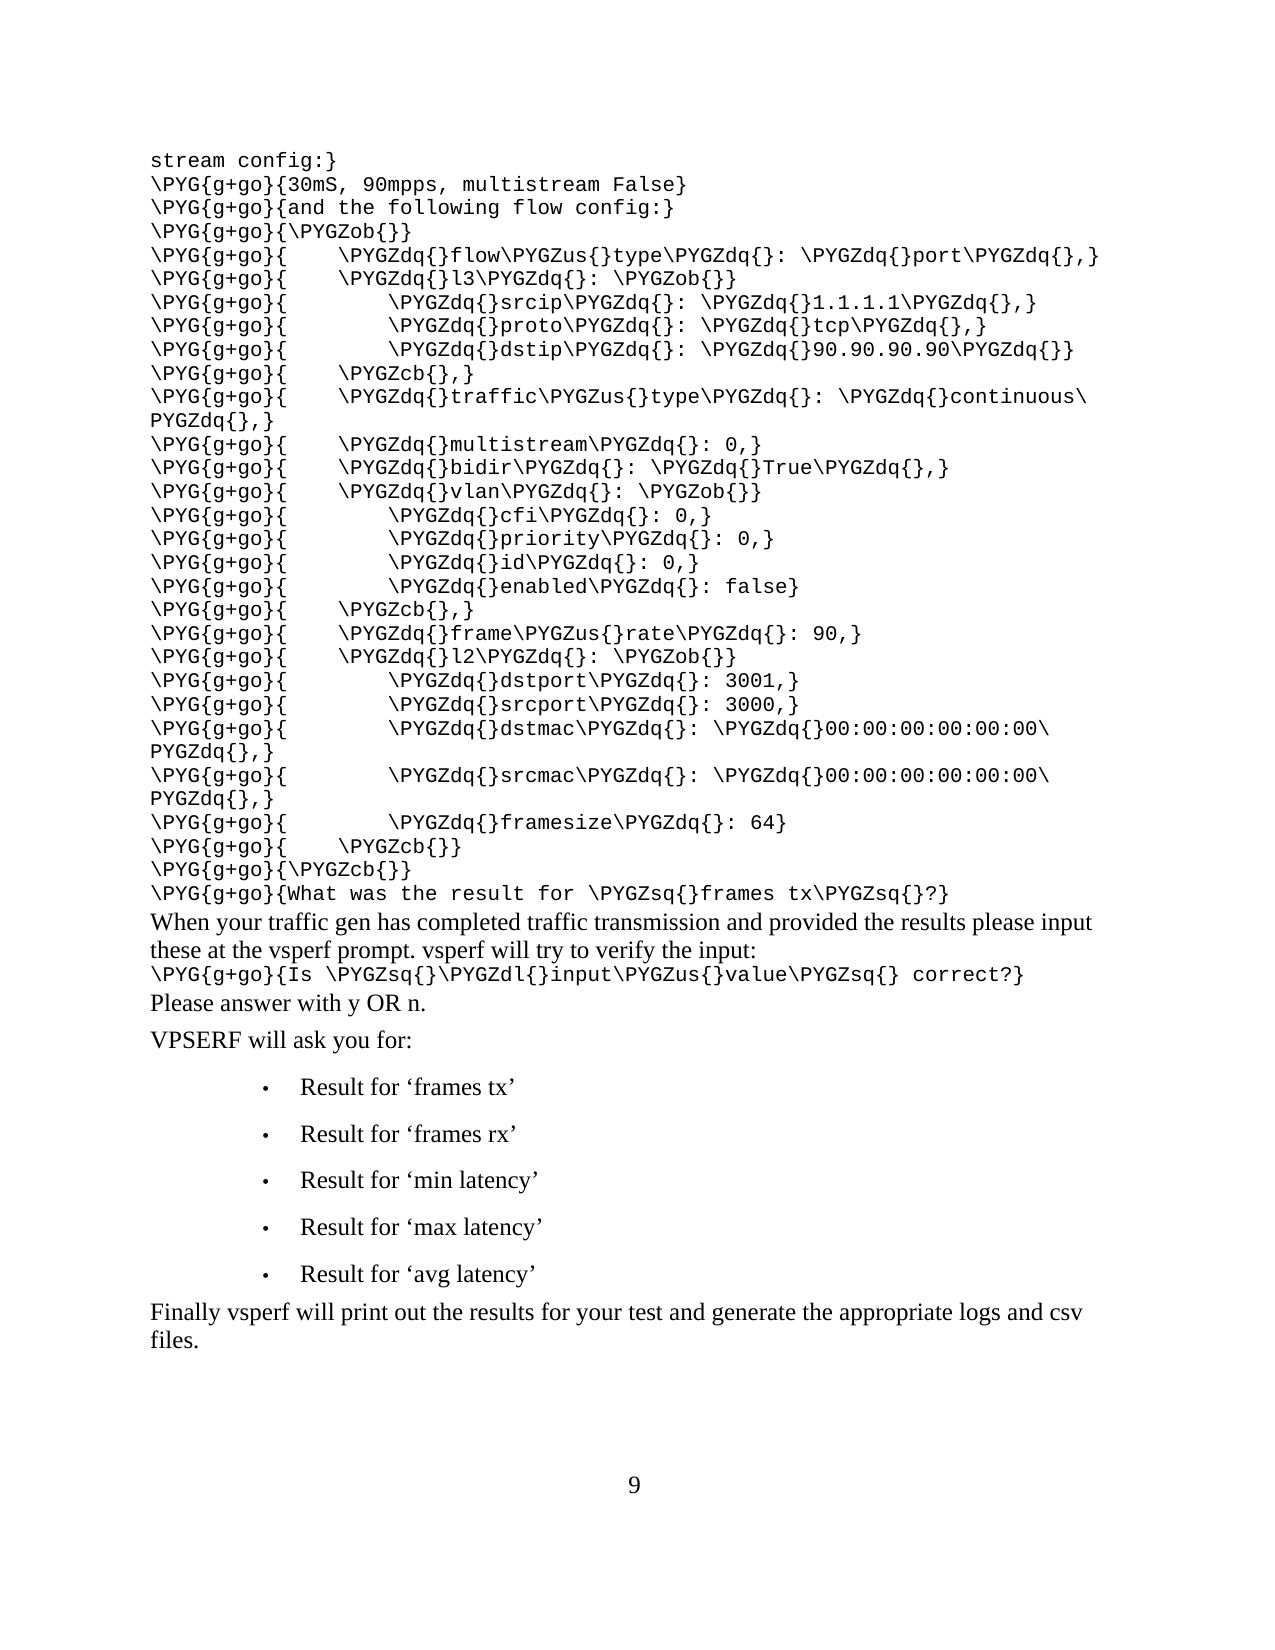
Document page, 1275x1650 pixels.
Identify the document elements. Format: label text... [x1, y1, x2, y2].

text stream config:} [150, 150, 1125, 174]
text Please answer with y OR n. [150, 988, 1125, 1017]
text \PYG{g+go}{ \PYGZdq{}srcport\PYGZdq{}: 3000,} [150, 694, 1125, 717]
text \PYG{g+go}{ \PYGZdq{}traffic\PYGZus{}type\PYGZdq{}: \PYGZdq{}continuous\PYGZdq{},} [150, 386, 1125, 434]
text \PYG{g+go}{and the following flow config:} [150, 197, 1125, 221]
text \PYG{g+go}{ \PYGZdq{}dstmac\PYGZdq{}: \PYGZdq{}00:00:00:00:00:00\PYGZdq{},} [150, 717, 1125, 765]
text \PYG{g+go}{Is \PYGZsq{}\PYGZdl{}input\PYGZus{}value\PYGZsq{} correct?} [150, 964, 1125, 988]
text \PYG{g+go}{ \PYGZdq{}cfi\PYGZdq{}: 0,} [150, 505, 1125, 528]
text VPSERF will ask you for: [150, 1026, 1125, 1054]
list Result for ‘frames tx’ [262, 1072, 1125, 1101]
text \PYG{g+go}{ \PYGZdq{}dstip\PYGZdq{}: \PYGZdq{}90.90.90.90\PYGZdq{}} [150, 339, 1125, 363]
text \PYG{g+go}{ \PYGZdq{}bidir\PYGZdq{}: \PYGZdq{}True\PYGZdq{},} [150, 457, 1125, 481]
text \PYG{g+go}{ \PYGZdq{}l3\PYGZdq{}: \PYGZob{}} [150, 268, 1125, 292]
text Finally vsperf will print out the results for your test and generate the appropriate logs and csv files. [150, 1297, 1125, 1354]
text \PYG{g+go}{30mS, 90mpps, multistream False} [150, 174, 1125, 197]
text \PYG{g+go}{ \PYGZdq{}flow\PYGZus{}type\PYGZdq{}: \PYGZdq{}port\PYGZdq{},} [150, 244, 1125, 268]
text \PYG{g+go}{ \PYGZdq{}l2\PYGZdq{}: \PYGZob{}} [150, 647, 1125, 670]
text When your traffic gen has completed traffic transmission and provided the results please input these at the vsperf prompt. vsperf will try to verify the input: [150, 907, 1125, 964]
text \PYG{g+go}{ \PYGZcb{},} [150, 363, 1125, 386]
list Result for ‘frames rx’ [262, 1119, 1125, 1148]
text \PYG{g+go}{What was the result for \PYGZsq{}frames tx\PYGZsq{}?} [150, 883, 1125, 907]
text \PYG{g+go}{ \PYGZdq{}framesize\PYGZdq{}: 64} [150, 812, 1125, 836]
text \PYG{g+go}{\PYGZcb{}} [150, 859, 1125, 883]
text \PYG{g+go}{ \PYGZdq{}id\PYGZdq{}: 0,} [150, 552, 1125, 576]
list Result for ‘max latency’ [262, 1212, 1125, 1241]
text \PYG{g+go}{ \PYGZdq{}srcmac\PYGZdq{}: \PYGZdq{}00:00:00:00:00:00\PYGZdq{},} [150, 765, 1125, 812]
text \PYG{g+go}{\PYGZob{}} [150, 221, 1125, 244]
text \PYG{g+go}{ \PYGZdq{}multistream\PYGZdq{}: 0,} [150, 434, 1125, 457]
text \PYG{g+go}{ \PYGZcb{},} [150, 599, 1125, 623]
text \PYG{g+go}{ \PYGZdq{}dstport\PYGZdq{}: 3001,} [150, 670, 1125, 694]
text \PYG{g+go}{ \PYGZdq{}proto\PYGZdq{}: \PYGZdq{}tcp\PYGZdq{},} [150, 316, 1125, 339]
text \PYG{g+go}{ \PYGZcb{}} [150, 836, 1125, 859]
text \PYG{g+go}{ \PYGZdq{}vlan\PYGZdq{}: \PYGZob{}} [150, 481, 1125, 505]
text \PYG{g+go}{ \PYGZdq{}enabled\PYGZdq{}: false} [150, 576, 1125, 599]
list Result for ‘avg latency’ [262, 1259, 1125, 1288]
text \PYG{g+go}{ \PYGZdq{}srcip\PYGZdq{}: \PYGZdq{}1.1.1.1\PYGZdq{},} [150, 292, 1125, 316]
text \PYG{g+go}{ \PYGZdq{}frame\PYGZus{}rate\PYGZdq{}: 90,} [150, 623, 1125, 647]
list Result for ‘min latency’ [262, 1166, 1125, 1194]
text \PYG{g+go}{ \PYGZdq{}priority\PYGZdq{}: 0,} [150, 528, 1125, 552]
